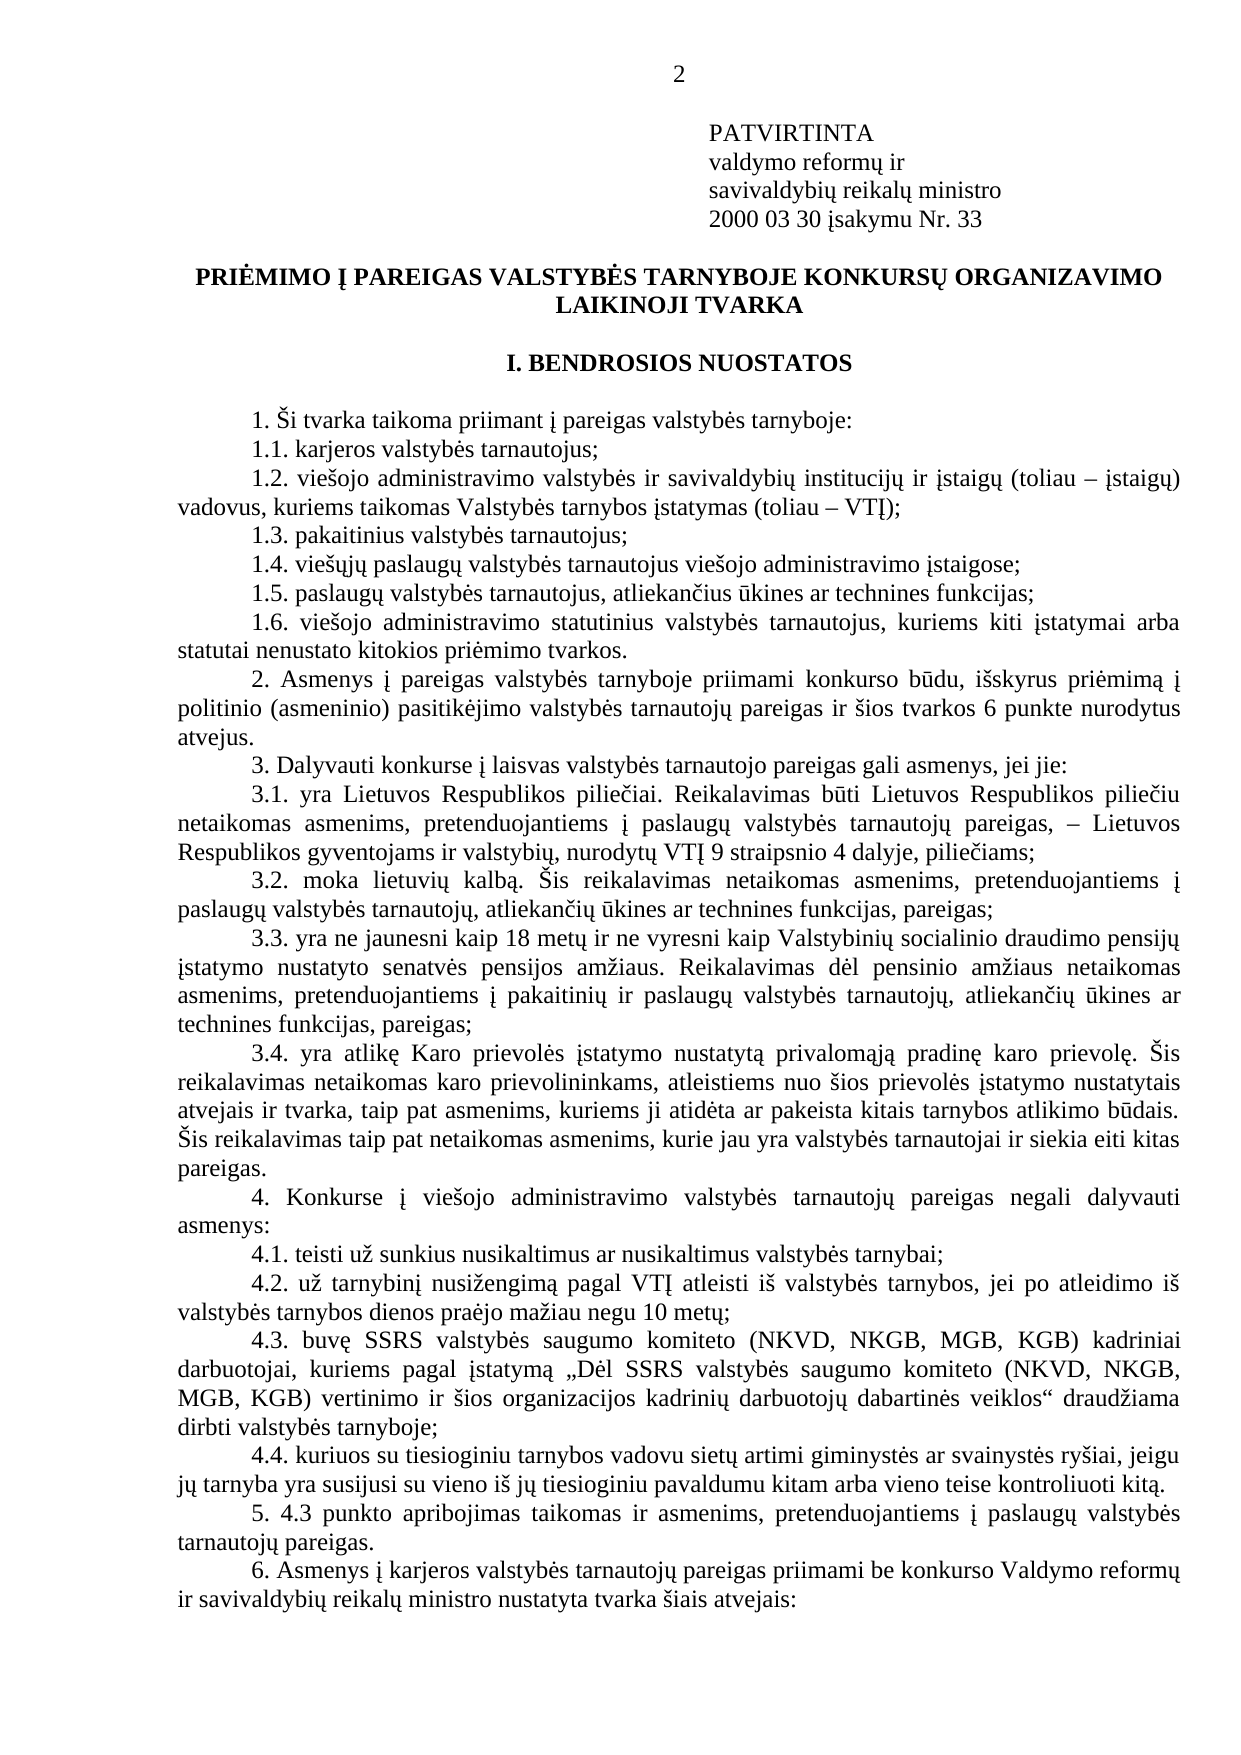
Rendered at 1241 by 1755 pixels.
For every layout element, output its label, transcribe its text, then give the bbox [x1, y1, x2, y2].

text 3.1. yra Lietuvos Respublikos piliečiai. Reikalavimas būti Lietuvos Respublikos piliečiu netaikomas asmenims, pretenduojantiems į paslaugų valstybės tarnautojų pareigas, – Lietuvos Respublikos gyventojams ir valstybių, nurodytų VTĮ 9 straipsnio 4 dalyje, piliečiams; [177, 779, 1181, 866]
text 4. Konkurse į viešojo administravimo valstybės tarnautojų pareigas negali dalyvauti asmenys: [177, 1182, 1181, 1239]
text 4.2. už tarnybinį nusižengimą pagal VTĮ atleisti iš valstybės tarnybos, jei po atleidimo iš valstybės tarnybos dienos praėjo mažiau negu 10 metų; [177, 1268, 1181, 1326]
text savivaldybių reikalų ministro [177, 176, 1181, 204]
text I. BENDROSIOS NUOSTATOS [177, 348, 1181, 377]
text 4.3. buvę SSRS valstybės saugumo komiteto (NKVD, NKGB, MGB, KGB) kadriniai darbuotojai, kuriems pagal įstatymą „Dėl SSRS valstybės saugumo komiteto (NKVD, NKGB, MGB, KGB) vertinimo ir šios organizacijos kadrinių darbuotojų dabartinės veiklos“ draudžiama dirbti valstybės tarnyboje; [177, 1326, 1181, 1441]
text 4.4. kuriuos su tiesioginiu tarnybos vadovu sietų artimi giminystės ar svainystės ryšiai, jeigu jų tarnyba yra susijusi su vieno iš jų tiesioginiu pavaldumu kitam arba vieno teise kontroliuoti kitą. [177, 1441, 1181, 1498]
text 5. 4.3 punkto apribojimas taikomas ir asmenims, pretenduojantiems į paslaugų valstybės tarnautojų pareigas. [177, 1498, 1181, 1556]
text 3.2. moka lietuvių kalbą. Šis reikalavimas netaikomas asmenims, pretenduojantiems į paslaugų valstybės tarnautojų, atliekančių ūkines ar technines funkcijas, pareigas; [177, 866, 1181, 923]
text 2000 03 30 įsakymu Nr. 33 [177, 204, 1181, 233]
text 1.6. viešojo administravimo statutinius valstybės tarnautojus, kuriems kiti įstatymai arba statutai nenustato kitokios priėmimo tvarkos. [177, 607, 1181, 664]
text 1.3. pakaitinius valstybės tarnautojus; [177, 521, 1181, 549]
text PATVIRTINTA [709, 118, 1181, 147]
text 1.1. karjeros valstybės tarnautojus; [177, 434, 1181, 463]
text 3.4. yra atlikę Karo prievolės įstatymo nustatytą privalomąją pradinę karo prievolę. Šis reikalavimas netaikomas karo prievolininkams, atleistiems nuo šios prievolės įstatymo nustatytais atvejais ir tvarka, taip pat asmenims, kuriems ji atidėta ar pakeista kitais tarnybos atlikimo būdais. Šis reikalavimas taip pat netaikomas asmenims, kurie jau yra valstybės tarnautojai ir siekia eiti kitas pareigas. [177, 1038, 1181, 1182]
text 1.5. paslaugų valstybės tarnautojus, atliekančius ūkines ar technines funkcijas; [177, 578, 1181, 607]
text valdymo reformų ir [177, 147, 1181, 176]
text 1.4. viešųjų paslaugų valstybės tarnautojus viešojo administravimo įstaigose; [177, 549, 1181, 578]
text 3.3. yra ne jaunesni kaip 18 metų ir ne vyresni kaip Valstybinių socialinio draudimo pensijų įstatymo nustatyto senatvės pensijos amžiaus. Reikalavimas dėl pensinio amžiaus netaikomas asmenims, pretenduojantiems į pakaitinių ir paslaugų valstybės tarnautojų, atliekančių ūkines ar technines funkcijas, pareigas; [177, 923, 1181, 1038]
text 2. Asmenys į pareigas valstybės tarnyboje priimami konkurso būdu, išskyrus priėmimą į politinio (asmeninio) pasitikėjimo valstybės tarnautojų pareigas ir šios tvarkos 6 punkte nurodytus atvejus. [177, 664, 1181, 751]
text PRIĖMIMO Į PAREIGAS VALSTYBĖS TARNYBOJE KONKURSŲ ORGANIZAVIMO LAIKINOJI TVARKA [177, 262, 1181, 319]
text 1. Ši tvarka taikoma priimant į pareigas valstybės tarnyboje: [177, 406, 1181, 434]
text 6. Asmenys į karjeros valstybės tarnautojų pareigas priimami be konkurso Valdymo reformų ir savivaldybių reikalų ministro nustatyta tvarka šiais atvejais: [177, 1556, 1181, 1613]
text 3. Dalyvauti konkurse į laisvas valstybės tarnautojo pareigas gali asmenys, jei jie: [177, 751, 1181, 779]
text 1.2. viešojo administravimo valstybės ir savivaldybių institucijų ir įstaigų (toliau – įstaigų) vadovus, kuriems taikomas Valstybės tarnybos įstatymas (toliau – VTĮ); [177, 463, 1181, 521]
text 4.1. teisti už sunkius nusikaltimus ar nusikaltimus valstybės tarnybai; [177, 1239, 1181, 1268]
